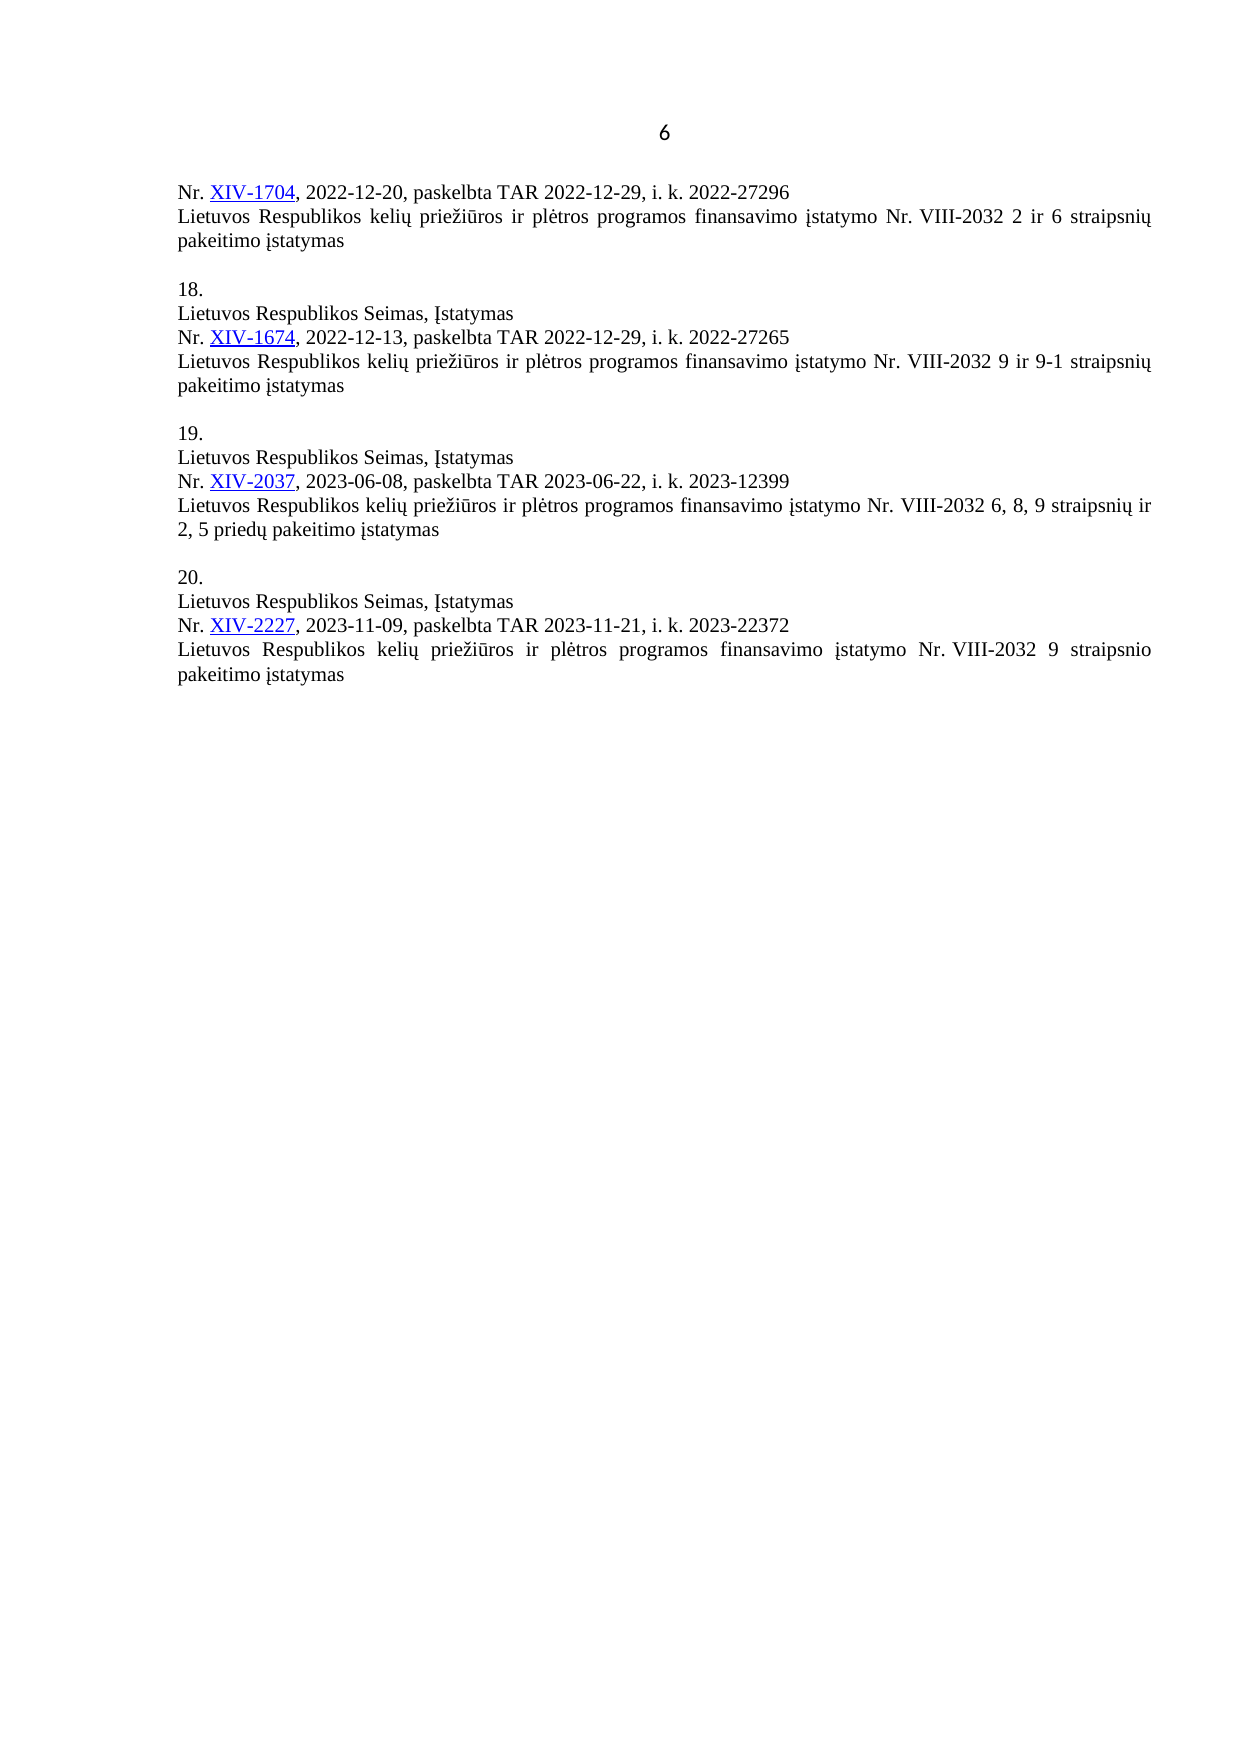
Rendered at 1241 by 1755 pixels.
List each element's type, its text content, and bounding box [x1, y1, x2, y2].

text Nr. XIV-2227, 2023-11-09, paskelbta TAR 2023-11-21, i. k. 2023-22372 [177, 613, 1152, 637]
text Lietuvos Respublikos kelių priežiūros ir plėtros programos finansavimo įstatymo Nr. VIII-2032 9 straipsnio pakeitimo įstatymas [177, 637, 1152, 686]
text Lietuvos Respublikos kelių priežiūros ir plėtros programos finansavimo įstatymo Nr. VIII-2032 6, 8, 9 straipsnių ir 2, 5 priedų pakeitimo įstatymas [177, 493, 1152, 541]
text Lietuvos Respublikos kelių priežiūros ir plėtros programos finansavimo įstatymo Nr. VIII-2032 2 ir 6 straipsnių pakeitimo įstatymas [177, 204, 1152, 252]
text Lietuvos Respublikos Seimas, Įstatymas [177, 445, 1152, 469]
text Lietuvos Respublikos Seimas, Įstatymas [177, 301, 1152, 324]
text Nr. XIV-2037, 2023-06-08, paskelbta TAR 2023-06-22, i. k. 2023-12399 [177, 469, 1152, 493]
text Nr. XIV-1674, 2022-12-13, paskelbta TAR 2022-12-29, i. k. 2022-27265 [177, 324, 1152, 349]
text 18. [177, 276, 1152, 301]
text 19. [177, 421, 1152, 445]
text Nr. XIV-1704, 2022-12-20, paskelbta TAR 2022-12-29, i. k. 2022-27296 [177, 180, 1152, 204]
text 20. [177, 565, 1152, 589]
text Lietuvos Respublikos kelių priežiūros ir plėtros programos finansavimo įstatymo Nr. VIII-2032 9 ir 9-1 straipsnių pakeitimo įstatymas [177, 349, 1152, 397]
text Lietuvos Respublikos Seimas, Įstatymas [177, 589, 1152, 613]
